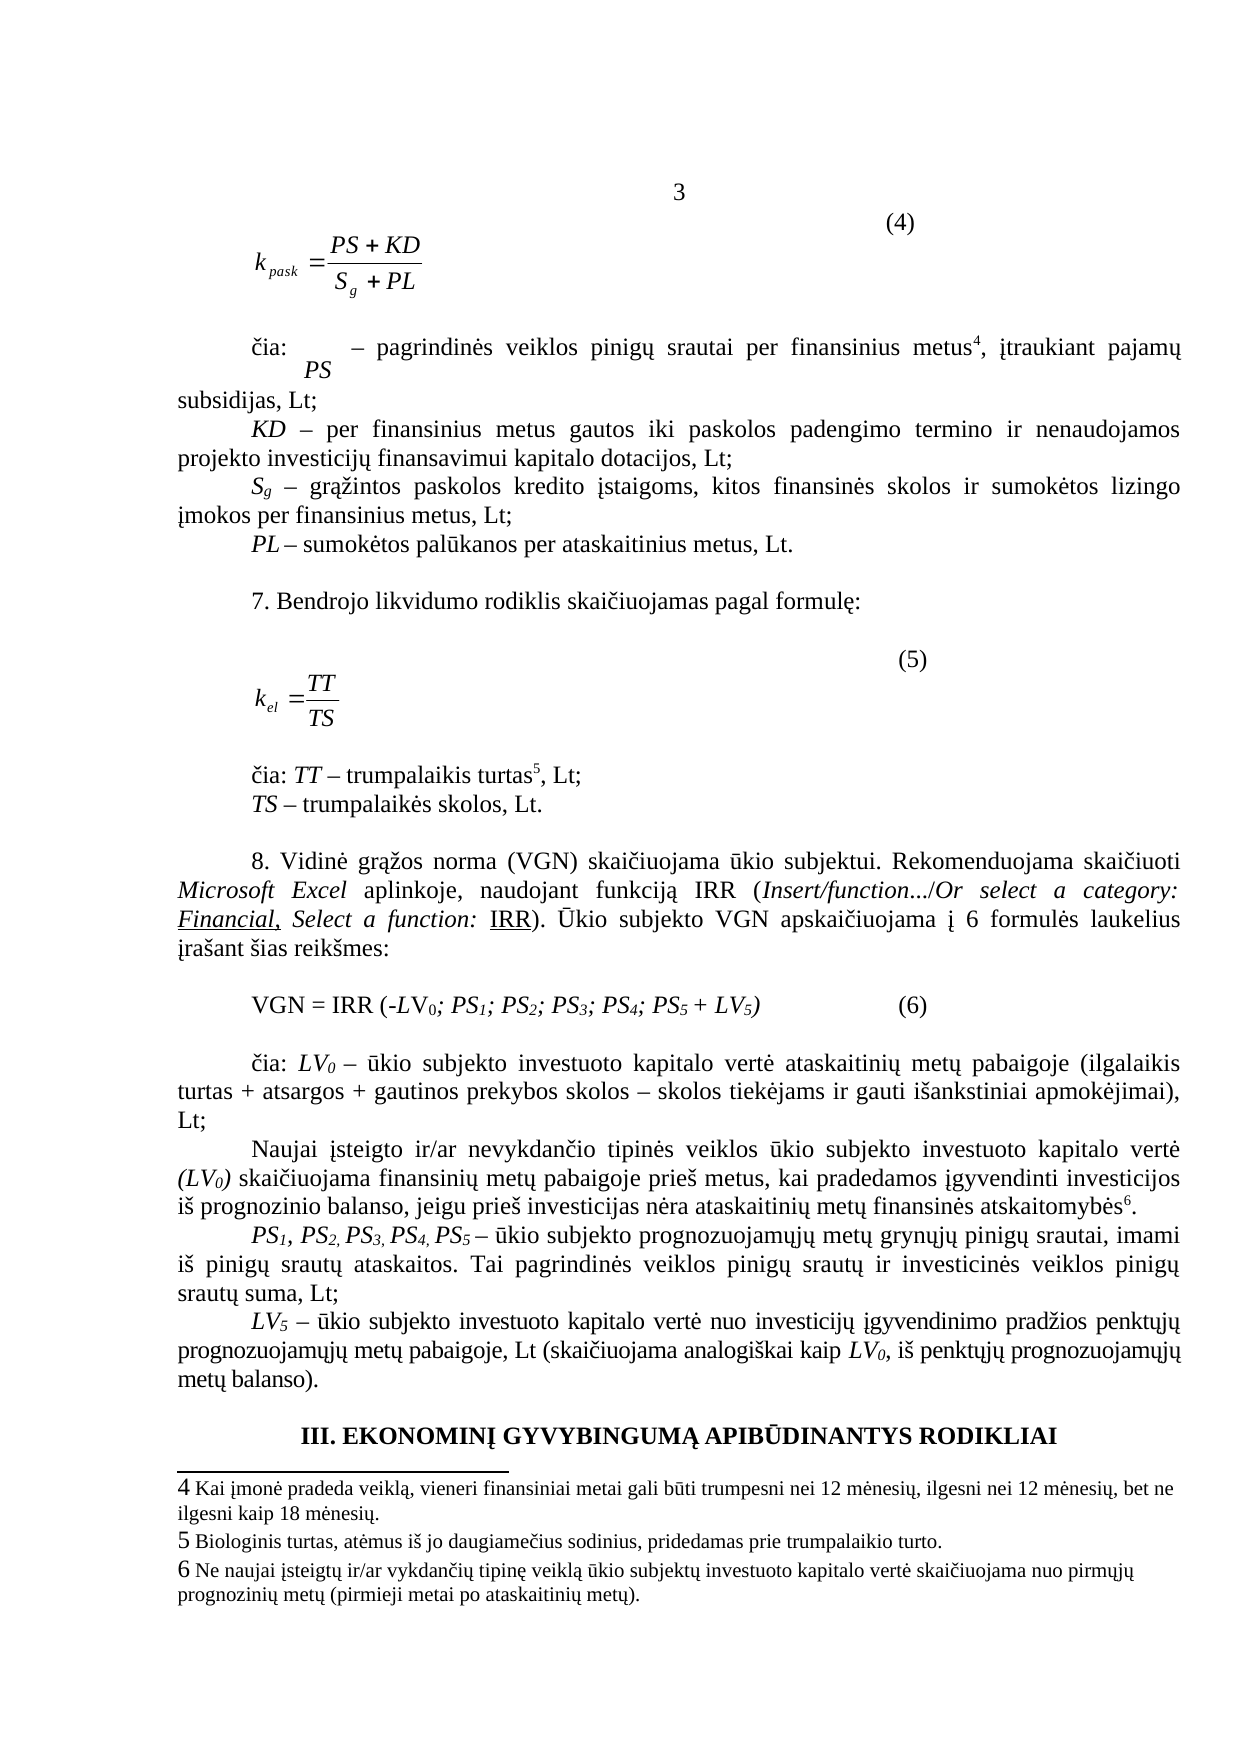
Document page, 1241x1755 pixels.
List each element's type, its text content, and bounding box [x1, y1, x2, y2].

text Ne naujai įsteigtų ir/ar vykdančių tipinę veiklą ūkio subjektų investuoto kapitalo vertė skaičiuojama nuo pirmųjų prognozinių metų (pirmieji metai po ataskaitinių metų). [177, 1554, 1181, 1606]
text čia: LV0 – ūkio subjekto investuoto kapitalo vertė ataskaitinių metų pabaigoje (ilgalaikis turtas + atsargos + gautinos prekybos skolos – skolos tiekėjams ir gauti išankstiniai apmokėjimai), Lt; [177, 1048, 1181, 1134]
text PS1, PS2, PS3, PS4, PS5 – ūkio subjekto prognozuojamųjų metų grynųjų pinigų srautai, imami iš pinigų srautų ataskaitos. Tai pagrindinės veiklos pinigų srautų ir investicinės veiklos pinigų srautų suma, Lt; [177, 1220, 1181, 1306]
text Naujai įsteigto ir/ar nevykdančio tipinės veiklos ūkio subjekto investuoto kapitalo vertė (LV0) skaičiuojama finansinių metų pabaigoje prieš metus, kai pradedamos įgyvendinti investicijos iš prognozinio balanso, jeigu prieš investicijas nėra ataskaitinių metų finansinės atskaitomybės. [177, 1134, 1181, 1220]
text TS – trumpalaikės skolos, Lt. [177, 789, 1181, 818]
text LV5 – ūkio subjekto investuoto kapitalo vertė nuo investicijų įgyvendinimo pradžios penktųjų prognozuojamųjų metų pabaigoje, Lt (skaičiuojama analogiškai kaip LV0, iš penktųjų prognozuojamųjų metų balanso). [177, 1306, 1181, 1393]
text (4) [177, 207, 1181, 303]
text Sg – grąžintos paskolos kredito įstaigoms, kitos finansinės skolos ir sumokėtos lizingo įmokos per finansinius metus, Lt; [177, 471, 1181, 529]
text III. EKONOMINĮ GYVYBINGUMĄ APIBŪDINANTYS RODIKLIAI [177, 1421, 1181, 1450]
text Biologinis turtas, atėmus iš jo daugiamečius sodinius, pridedamas prie trumpalaikio turto. [177, 1525, 1181, 1554]
text Kai įmonė pradeda veiklą, vieneri finansiniai metai gali būti trumpesni nei 12 mėnesių, ilgesni nei 12 mėnesių, bet ne ilgesni kaip 18 mėnesių. [177, 1472, 1181, 1525]
text čia: – pagrindinės veiklos pinigų srautai per finansinius metus, įtraukiant pajamų subsidijas, Lt; [177, 332, 1181, 414]
text PL – sumokėtos palūkanos per ataskaitinius metus, Lt. [177, 529, 1181, 558]
text čia: TT – trumpalaikis turtas, Lt; [177, 760, 1181, 789]
text 8. Vidinė grąžos norma (VGN) skaičiuojama ūkio subjektui. Rekomenduojama skaičiuoti Microsoft Excel aplinkoje, naudojant funkciją IRR (Insert/function.../Or select a category: Financial, Select a function: IRR). Ūkio subjekto VGN apskaičiuojama į 6 formulės laukelius įrašant šias reikšmes: [177, 846, 1181, 961]
text (5) [177, 644, 1181, 731]
text 7. Bendrojo likvidumo rodiklis skaičiuojamas pagal formulę: [177, 586, 1181, 615]
text VGN = IRR (-LV0; PS1; PS2; PS3; PS4; PS5 + LV5) (6) [177, 990, 1181, 1019]
text KD – per finansinius metus gautos iki paskolos padengimo termino ir nenaudojamos projekto investicijų finansavimui kapitalo dotacijos, Lt; [177, 414, 1181, 471]
